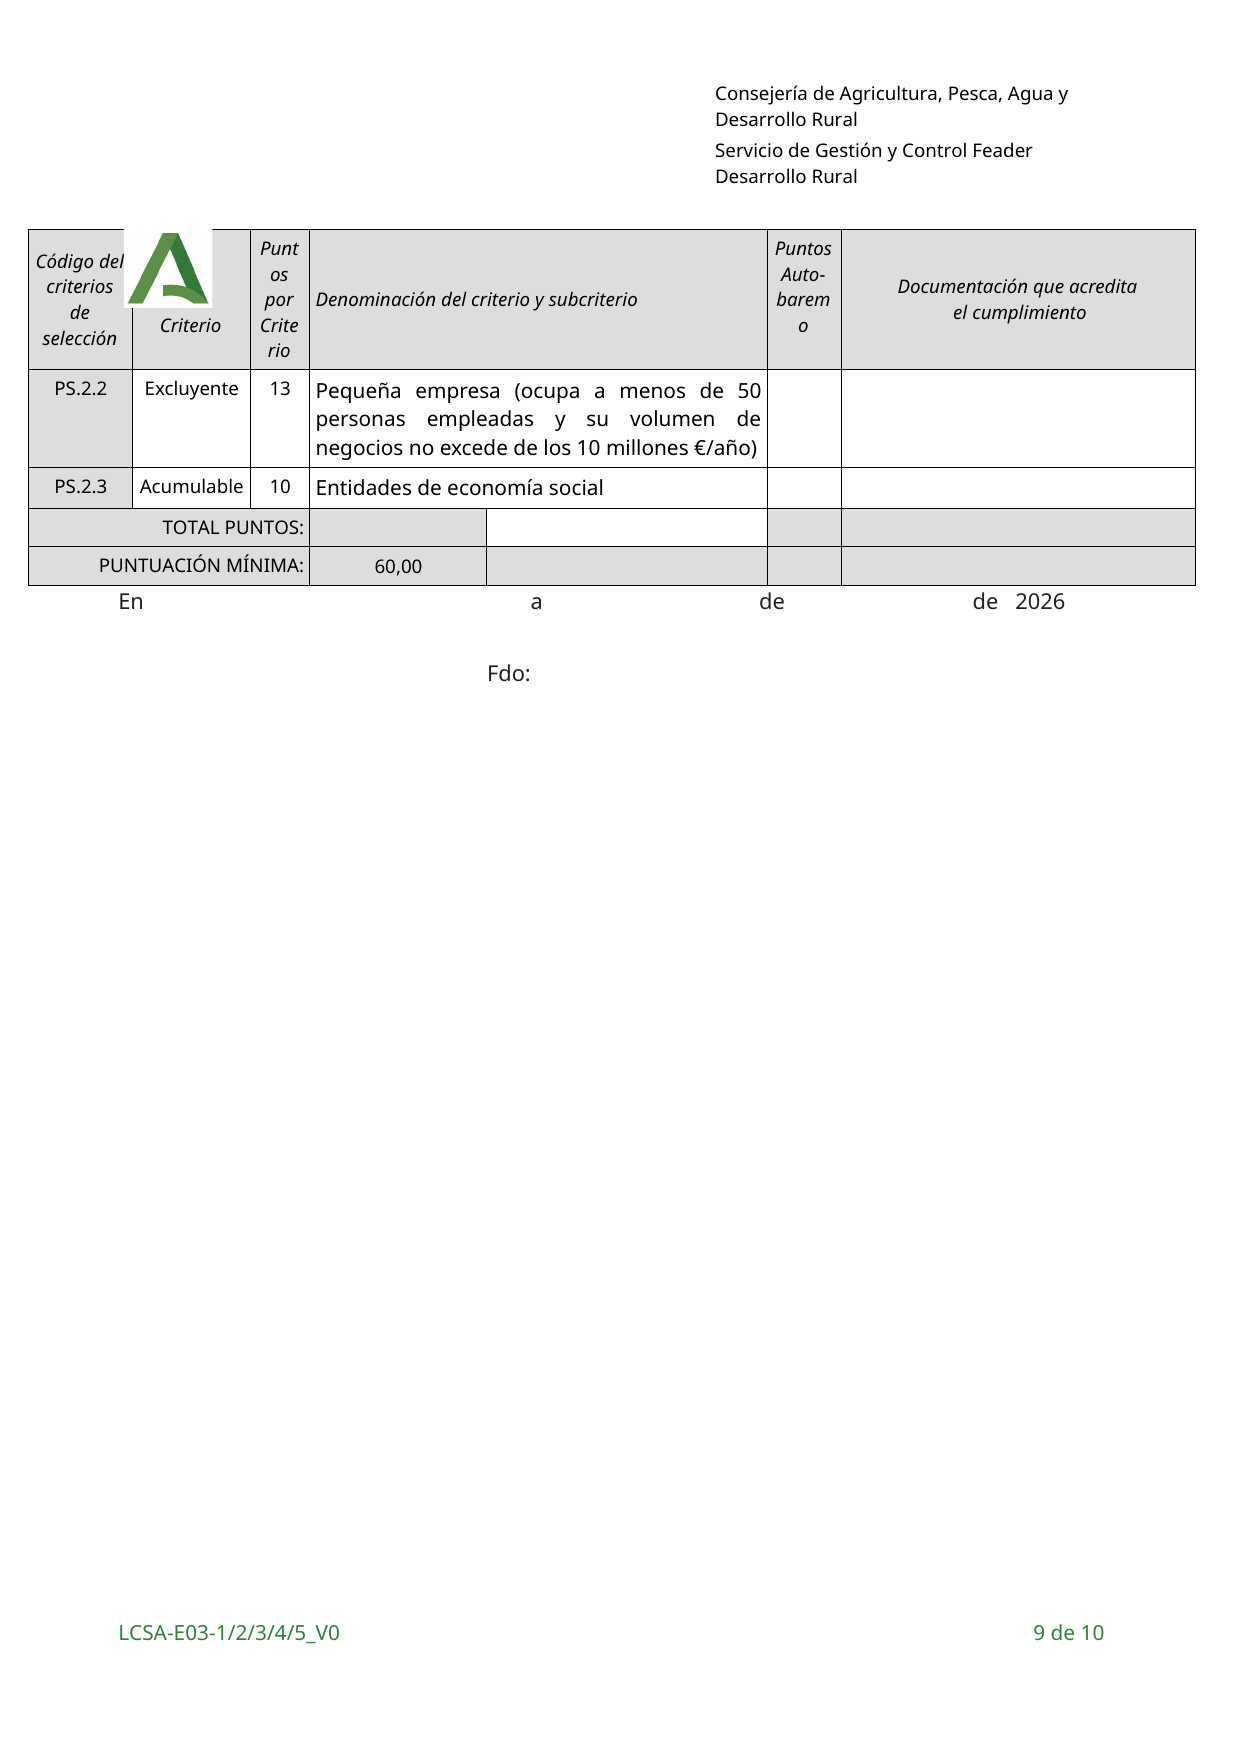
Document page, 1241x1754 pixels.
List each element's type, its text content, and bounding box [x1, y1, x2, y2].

table_cell [487, 547, 767, 585]
table_cell [768, 468, 841, 508]
table_cell 60,00 [310, 547, 486, 585]
table_header Puntos Auto-baremo [768, 230, 841, 369]
table_cell [842, 468, 1195, 508]
table_cell PS.2.3 [29, 468, 132, 508]
text En a de de 2026 [118, 586, 1104, 616]
table_header Documentación que acredita el cumplimiento [842, 230, 1195, 369]
table_header Puntos por Criterio [251, 230, 309, 369]
table_cell [768, 509, 841, 546]
table_cell PS.2.2 [29, 370, 132, 467]
table_cell 10 [251, 468, 309, 508]
table_cell Entidades de economía social [310, 468, 767, 508]
table_cell [487, 509, 767, 546]
table_header Tipo de Criterio [133, 230, 250, 369]
table_cell 13 [251, 370, 309, 467]
table_cell [842, 547, 1195, 585]
table_cell TOTAL PUNTOS: [29, 509, 309, 546]
table_cell [310, 509, 486, 546]
table_cell [842, 370, 1195, 467]
table_header Denominación del criterio y subcriterio [310, 230, 767, 369]
table_header Código del criterios de selección [29, 230, 132, 369]
table_cell [768, 547, 841, 585]
table_cell Excluyente [133, 370, 250, 467]
table_cell [842, 509, 1195, 546]
table_cell PUNTUACIÓN MÍNIMA: [29, 547, 309, 585]
table_cell Pequeña empresa (ocupa a menos de 50 personas empleadas y su volumen de negocios no excede de los 10 millones €/año) [310, 370, 767, 467]
table_cell [768, 370, 841, 467]
text Fdo: [118, 658, 1104, 688]
table_cell Acumulable [133, 468, 250, 508]
